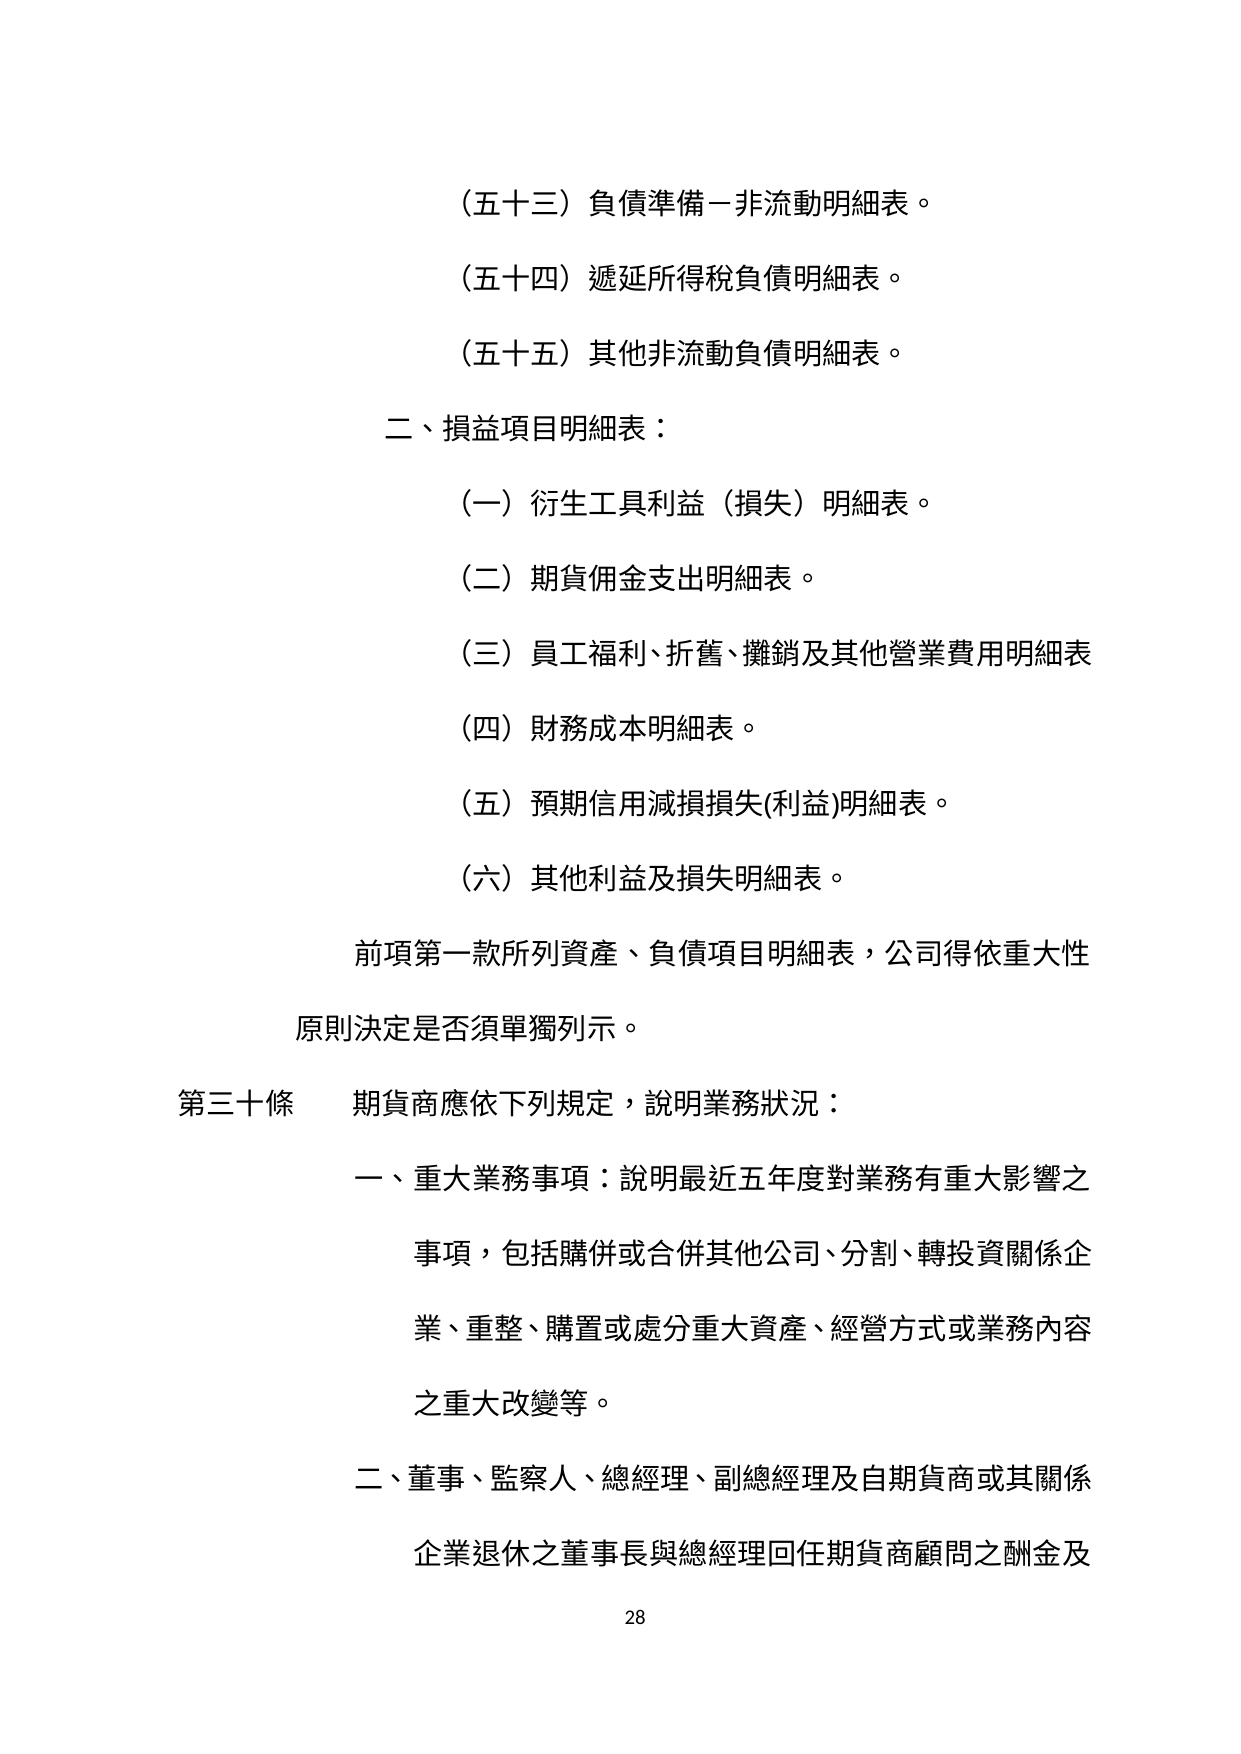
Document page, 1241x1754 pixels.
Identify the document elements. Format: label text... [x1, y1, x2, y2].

text （六）其他利益及損失明細表。 [443, 839, 1092, 914]
text 一、重大業務事項：說明最近五年度對業務有重大影響之事項，包括購併或合併其他公司、分割、轉投資關係企業、重整、購置或處分重大資產、經營方式或業務內容之重大改變等。 [354, 1139, 1092, 1439]
text 第三十條 期貨商應依下列規定，說明業務狀況： [177, 1064, 1092, 1139]
text （五）預期信用減損損失(利益)明細表。 [443, 764, 1092, 839]
text 二、董事、監察人、總經理、副總經理及自期貨商或其關係企業退休之董事長與總經理回任期貨商顧問之酬金及 [354, 1439, 1092, 1589]
text （四）財務成本明細表。 [443, 689, 1092, 764]
text 二、損益項目明細表： [384, 389, 1092, 464]
text （五十四）遞延所得稅負債明細表。 [443, 239, 1092, 314]
text （一）衍生工具利益（損失）明細表。 [443, 464, 1092, 539]
text （二）期貨佣金支出明細表。 [443, 539, 1092, 614]
text （五十五）其他非流動負債明細表。 [443, 314, 1092, 389]
text （三）員工福利、折舊、攤銷及其他營業費用明細表。 [443, 614, 1092, 689]
text （五十三）負債準備－非流動明細表。 [443, 164, 1092, 239]
text 前項第一款所列資產、負債項目明細表，公司得依重大性原則決定是否須單獨列示。 [295, 914, 1092, 1064]
